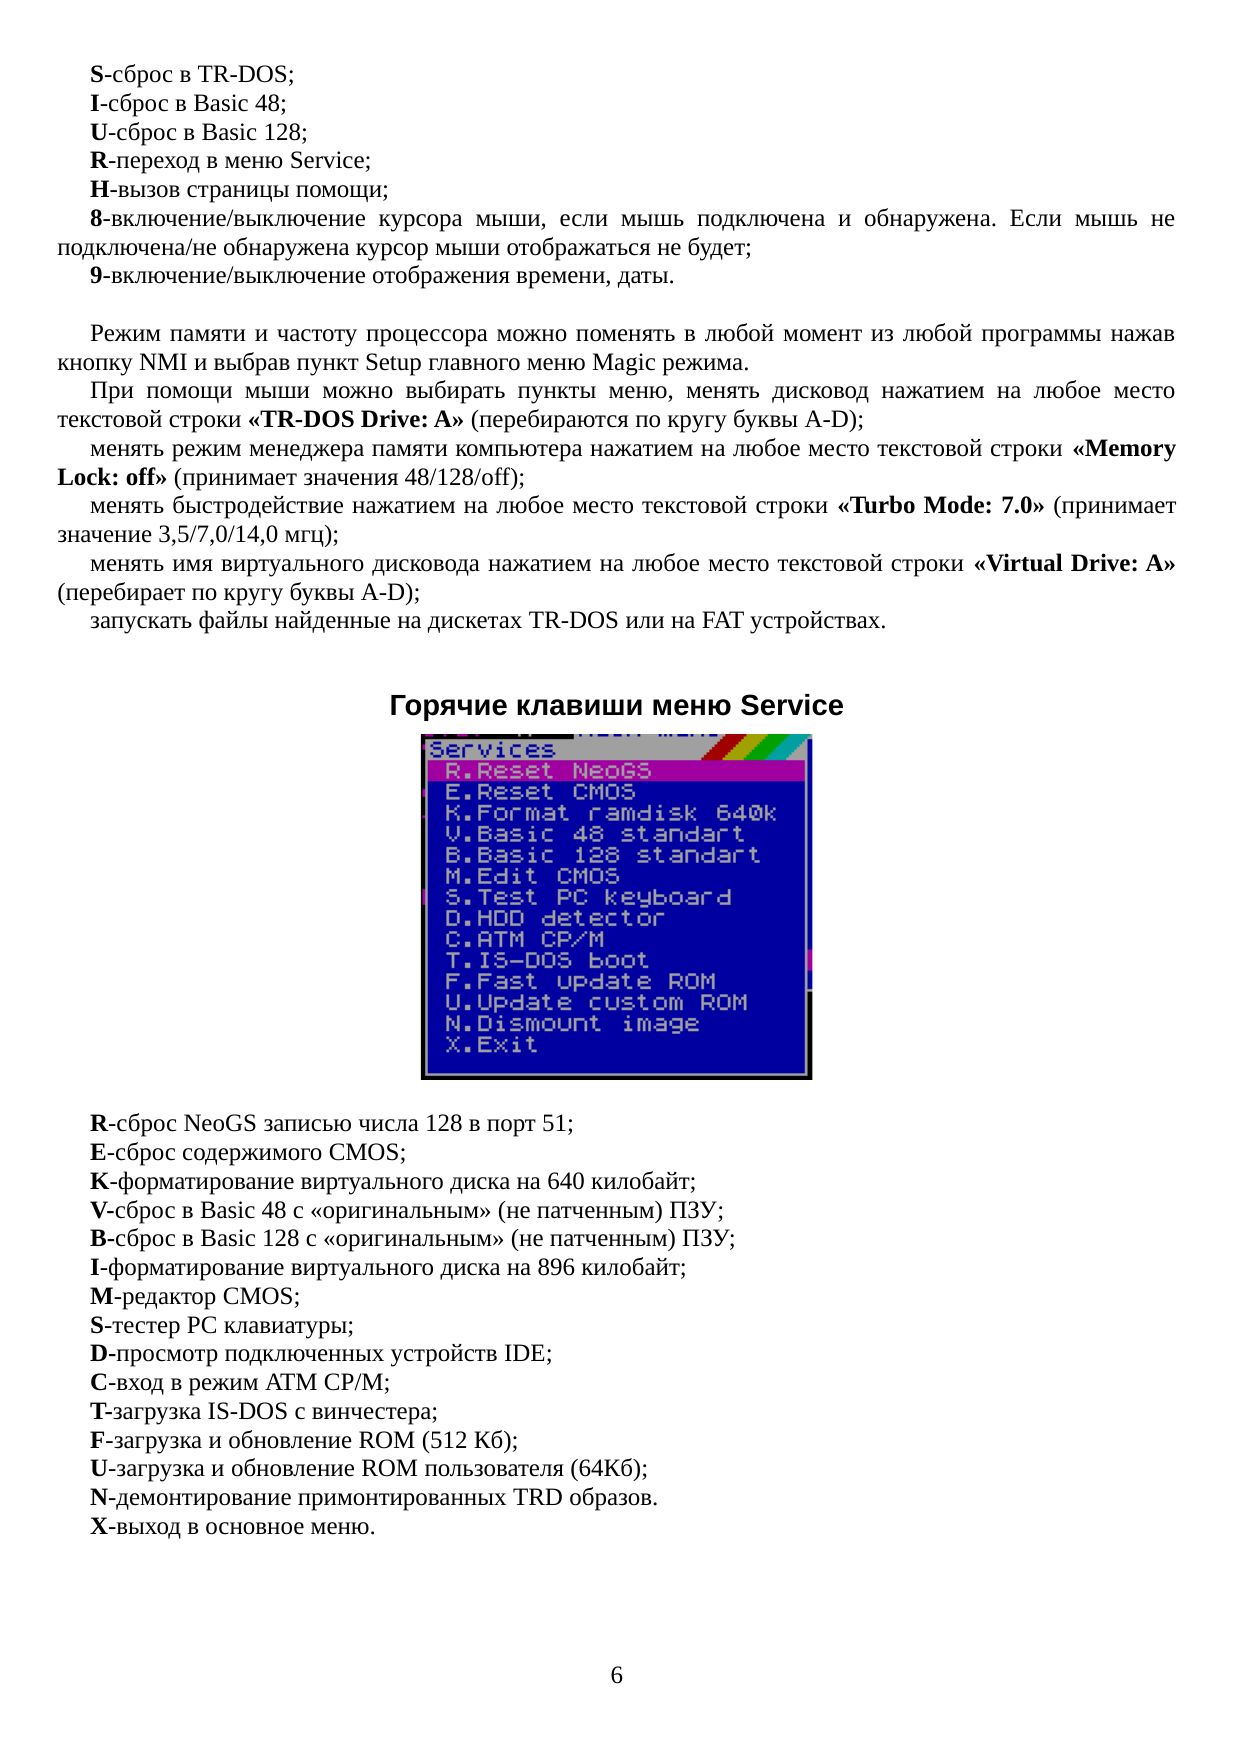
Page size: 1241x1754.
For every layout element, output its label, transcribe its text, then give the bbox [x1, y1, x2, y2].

text U-загрузка и обновление ROM пользователя (64Кб); [57, 1453, 1176, 1482]
text U-сброс в Basic 128; [57, 117, 1176, 146]
text S-сброс в TR-DOS; [57, 59, 1176, 88]
text 9-включение/выключение отображения времени, даты. [57, 261, 1176, 289]
text X-выход в основное меню. [57, 1511, 1176, 1540]
text D-просмотр подключенных устройств IDE; [57, 1338, 1176, 1367]
text менять режим менеджера памяти компьютера нажатием на любое место текстовой строки «Memory Lock: off» (принимает значения 48/128/off); [57, 433, 1176, 491]
text E-сброс содержимого CMOS; [57, 1137, 1176, 1166]
subtitle Горячие клавиши меню Service [57, 688, 1176, 722]
text R-переход в меню Service; [57, 146, 1176, 174]
text V-сброс в Basic 48 с «оригинальным» (не патченным) ПЗУ; [57, 1195, 1176, 1223]
text F-загрузка и обновление ROM (512 Кб); [57, 1425, 1176, 1453]
text B-сброс в Basic 128 с «оригинальным» (не патченным) ПЗУ; [57, 1223, 1176, 1252]
text K-форматирование виртуального диска на 640 килобайт; [57, 1166, 1176, 1195]
text При помощи мыши можно выбирать пункты меню, менять дисковод нажатием на любое место текстовой строки «TR-DOS Drive: A» (перебираются по кругу буквы A-D); [57, 376, 1176, 433]
text менять быстродействие нажатием на любое место текстовой строки «Turbo Mode: 7.0» (принимает значение 3,5/7,0/14,0 мгц); [57, 491, 1176, 548]
text M-редактор CMOS; [57, 1281, 1176, 1310]
text I-сброс в Basic 48; [57, 88, 1176, 117]
text R-сброс NeoGS записью числа 128 в порт 51; [57, 1108, 1176, 1137]
text 8-включение/выключение курсора мыши, если мышь подключена и обнаружена. Если мышь не подключена/не обнаружена курсор мыши отображаться не будет; [57, 203, 1176, 261]
text T-загрузка IS-DOS с винчестера; [57, 1396, 1176, 1425]
text N-демонтирование примонтированных TRD образов. [57, 1482, 1176, 1511]
text I-форматирование виртуального диска на 896 килобайт; [57, 1252, 1176, 1281]
text Режим памяти и частоту процессора можно поменять в любой момент из любой программы нажав кнопку NMI и выбрав пункт Setup главного меню Magic режима. [57, 318, 1176, 376]
text запускать файлы найденные на дискетах TR-DOS или на FAT устройствах. [57, 606, 1176, 634]
text менять имя виртуального дисковода нажатием на любое место текстовой строки «Virtual Drive: A» (перебирает по кругу буквы A-D); [57, 548, 1176, 606]
text S-тестер PC клавиатуры; [57, 1310, 1176, 1338]
picture [420, 734, 813, 1080]
text H-вызов страницы помощи; [57, 174, 1176, 203]
text C-вход в режим ATM CP/M; [57, 1367, 1176, 1396]
